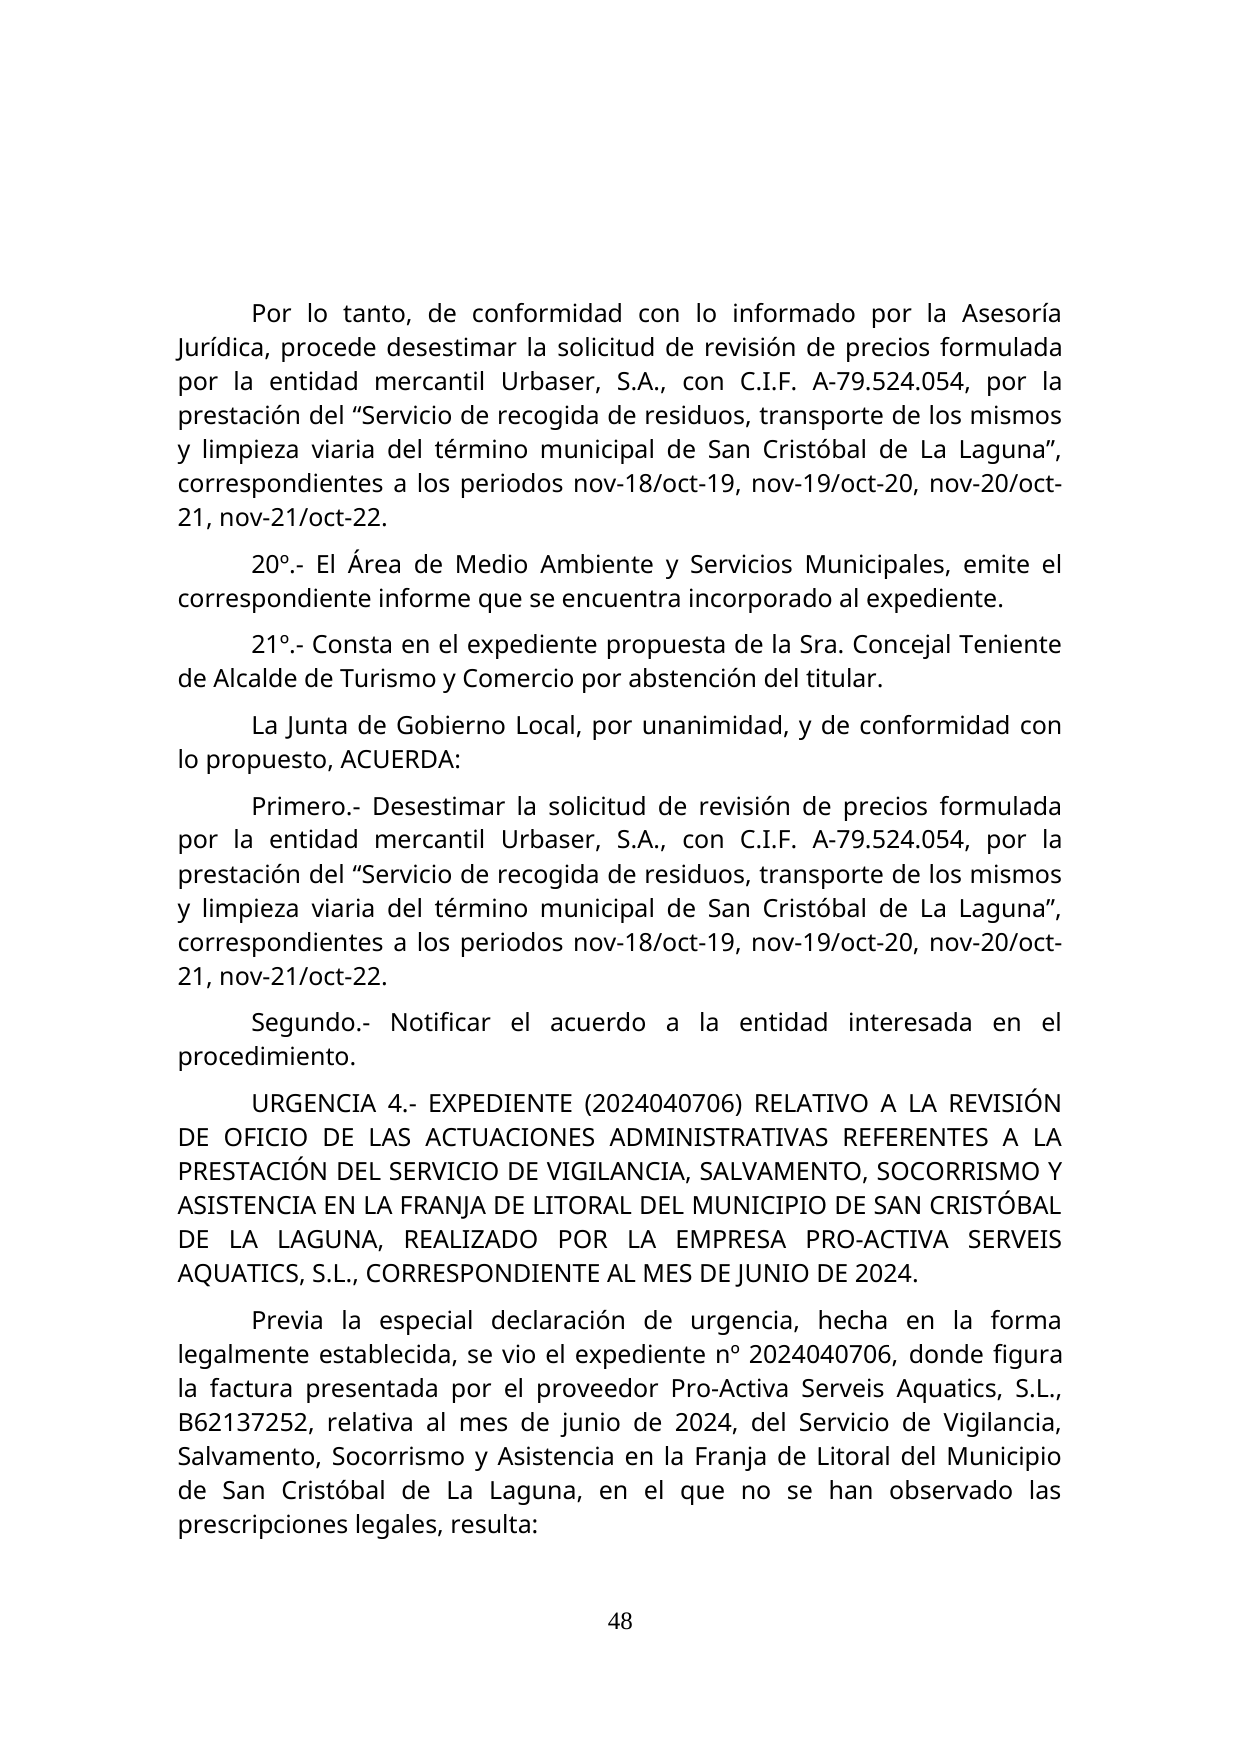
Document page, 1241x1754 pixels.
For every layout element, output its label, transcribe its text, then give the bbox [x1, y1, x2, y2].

text Primero.- Desestimar la solicitud de revisión de precios formulada por la entidad mercantil Urbaser, S.A., con C.I.F. A-79.524.054, por la prestación del “Servicio de recogida de residuos, transporte de los mismos y limpieza viaria del término municipal de San Cristóbal de La Laguna”, correspondientes a los periodos nov-18/oct-19, nov-19/oct-20, nov-20/oct-21, nov-21/oct-22. [177, 788, 1063, 992]
text Segundo.- Notificar el acuerdo a la entidad interesada en el procedimiento. [177, 1005, 1063, 1073]
text La Junta de Gobierno Local, por unanimidad, y de conformidad con lo propuesto, ACUERDA: [177, 707, 1063, 776]
text URGENCIA 4.- EXPEDIENTE (2024040706) RELATIVO A LA REVISIÓN DE OFICIO DE LAS ACTUACIONES ADMINISTRATIVAS REFERENTES A LA PRESTACIÓN DEL SERVICIO DE VIGILANCIA, SALVAMENTO, SOCORRISMO Y ASISTENCIA EN LA FRANJA DE LITORAL DEL MUNICIPIO DE SAN CRISTÓBAL DE LA LAGUNA, REALIZADO POR LA EMPRESA PRO-ACTIVA SERVEIS AQUATICS, S.L., CORRESPONDIENTE AL MES DE JUNIO DE 2024. [177, 1086, 1063, 1290]
text 21º.- Consta en el expediente propuesta de la Sra. Concejal Teniente de Alcalde de Turismo y Comercio por abstención del titular. [177, 627, 1063, 695]
text 20º.- El Área de Medio Ambiente y Servicios Municipales, emite el correspondiente informe que se encuentra incorporado al expediente. [177, 546, 1063, 614]
text Previa la especial declaración de urgencia, hecha en la forma legalmente establecida, se vio el expediente nº 2024040706, donde figura la factura presentada por el proveedor Pro-Activa Serveis Aquatics, S.L., B62137252, relativa al mes de junio de 2024, del Servicio de Vigilancia, Salvamento, Socorrismo y Asistencia en la Franja de Litoral del Municipio de San Cristóbal de La Laguna, en el que no se han observado las prescripciones legales, resulta: [177, 1302, 1063, 1541]
text Por lo tanto, de conformidad con lo informado por la Asesoría Jurídica, procede desestimar la solicitud de revisión de precios formulada por la entidad mercantil Urbaser, S.A., con C.I.F. A-79.524.054, por la prestación del “Servicio de recogida de residuos, transporte de los mismos y limpieza viaria del término municipal de San Cristóbal de La Laguna”, correspondientes a los periodos nov-18/oct-19, nov-19/oct-20, nov-20/oct-21, nov-21/oct-22. [177, 295, 1063, 534]
